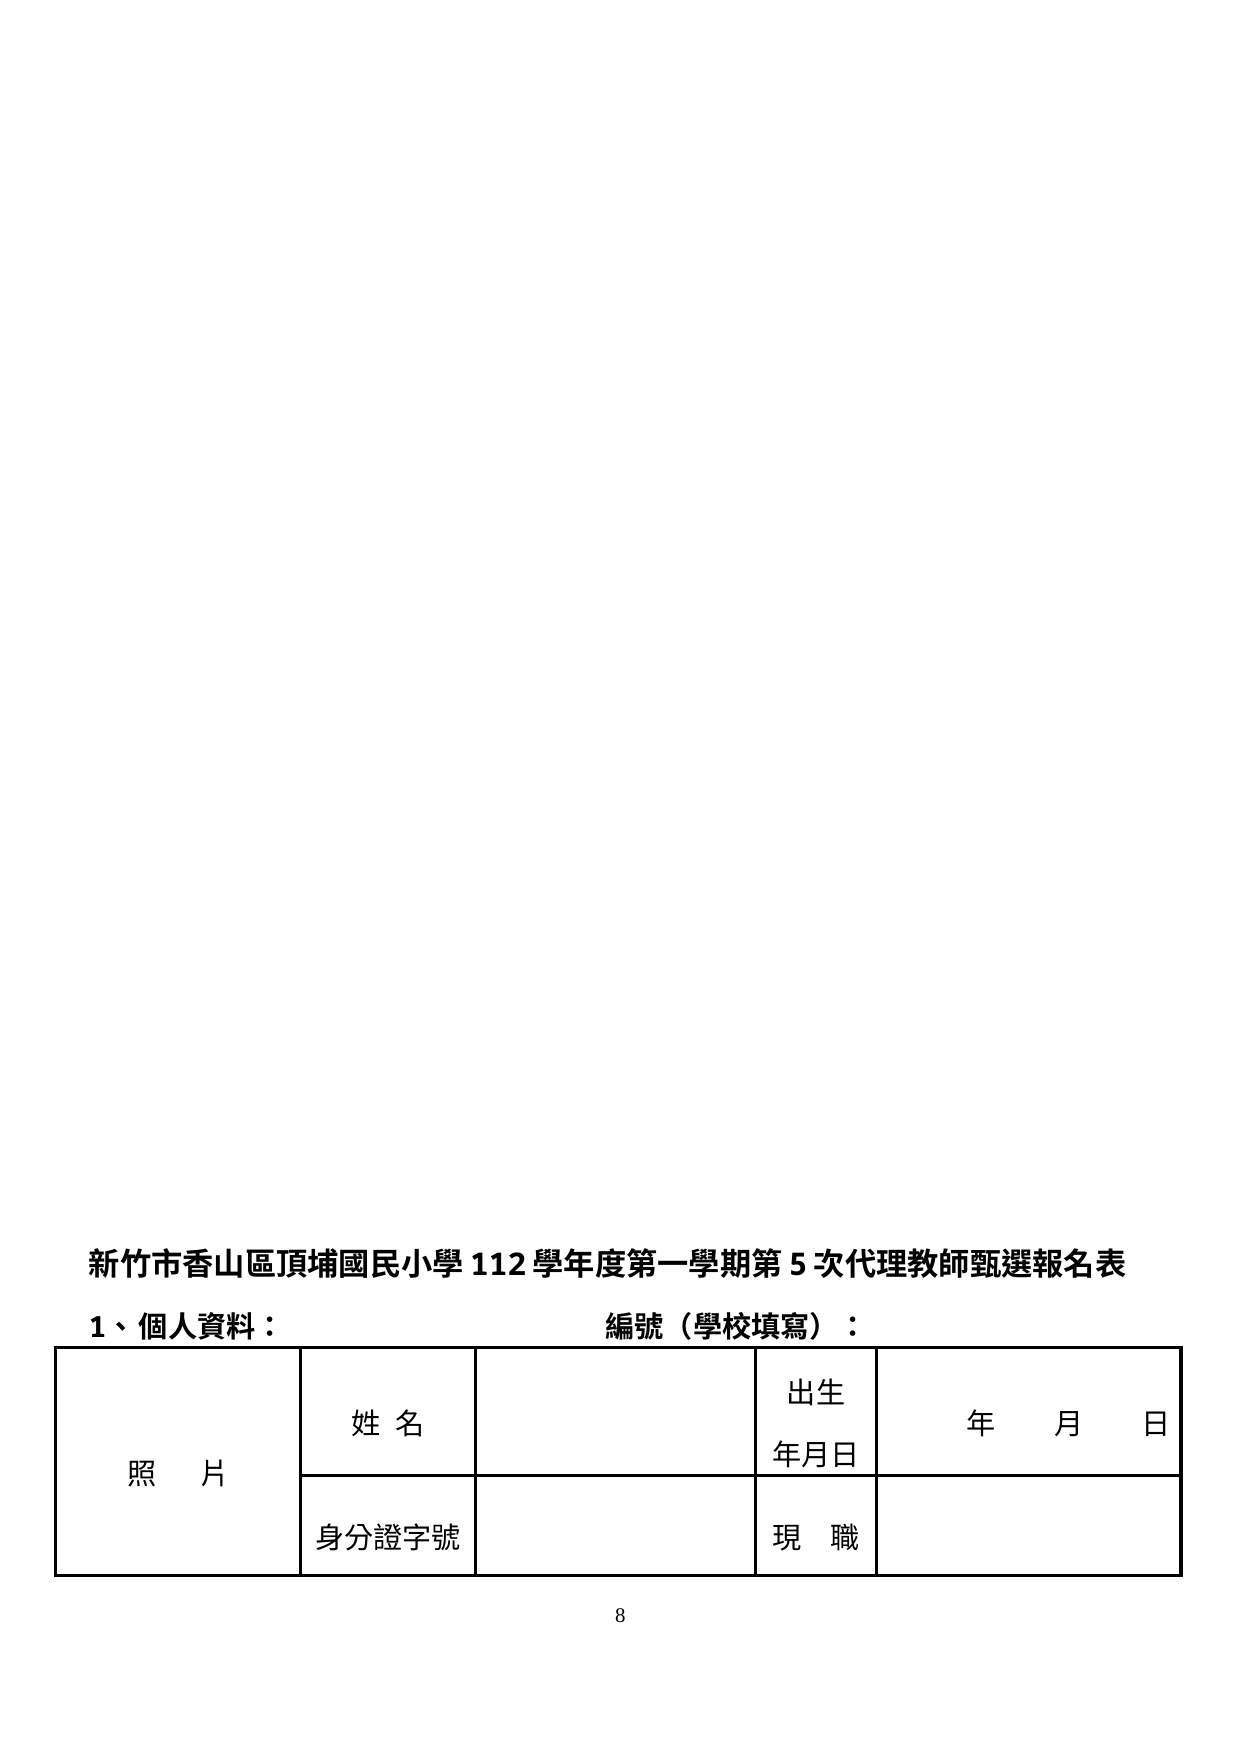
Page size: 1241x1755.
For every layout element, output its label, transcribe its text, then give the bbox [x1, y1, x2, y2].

table_header 出生 年月日 [757, 1349, 875, 1474]
table_cell [878, 1477, 1179, 1573]
table_cell 現 職 [757, 1477, 875, 1573]
table_header [477, 1349, 754, 1474]
list 個人資料： 編號（學校填寫）： [89, 1283, 1152, 1346]
table_header 姓 名 [302, 1349, 474, 1474]
table_cell 身分證字號 [302, 1477, 474, 1573]
table_cell [477, 1477, 754, 1573]
text 新竹市香山區頂埔國民小學112學年度第一學期第5次代理教師甄選報名表 [89, 1221, 1152, 1283]
table_header 年 月 日 [878, 1349, 1179, 1474]
table_header 照 片 [57, 1349, 299, 1573]
